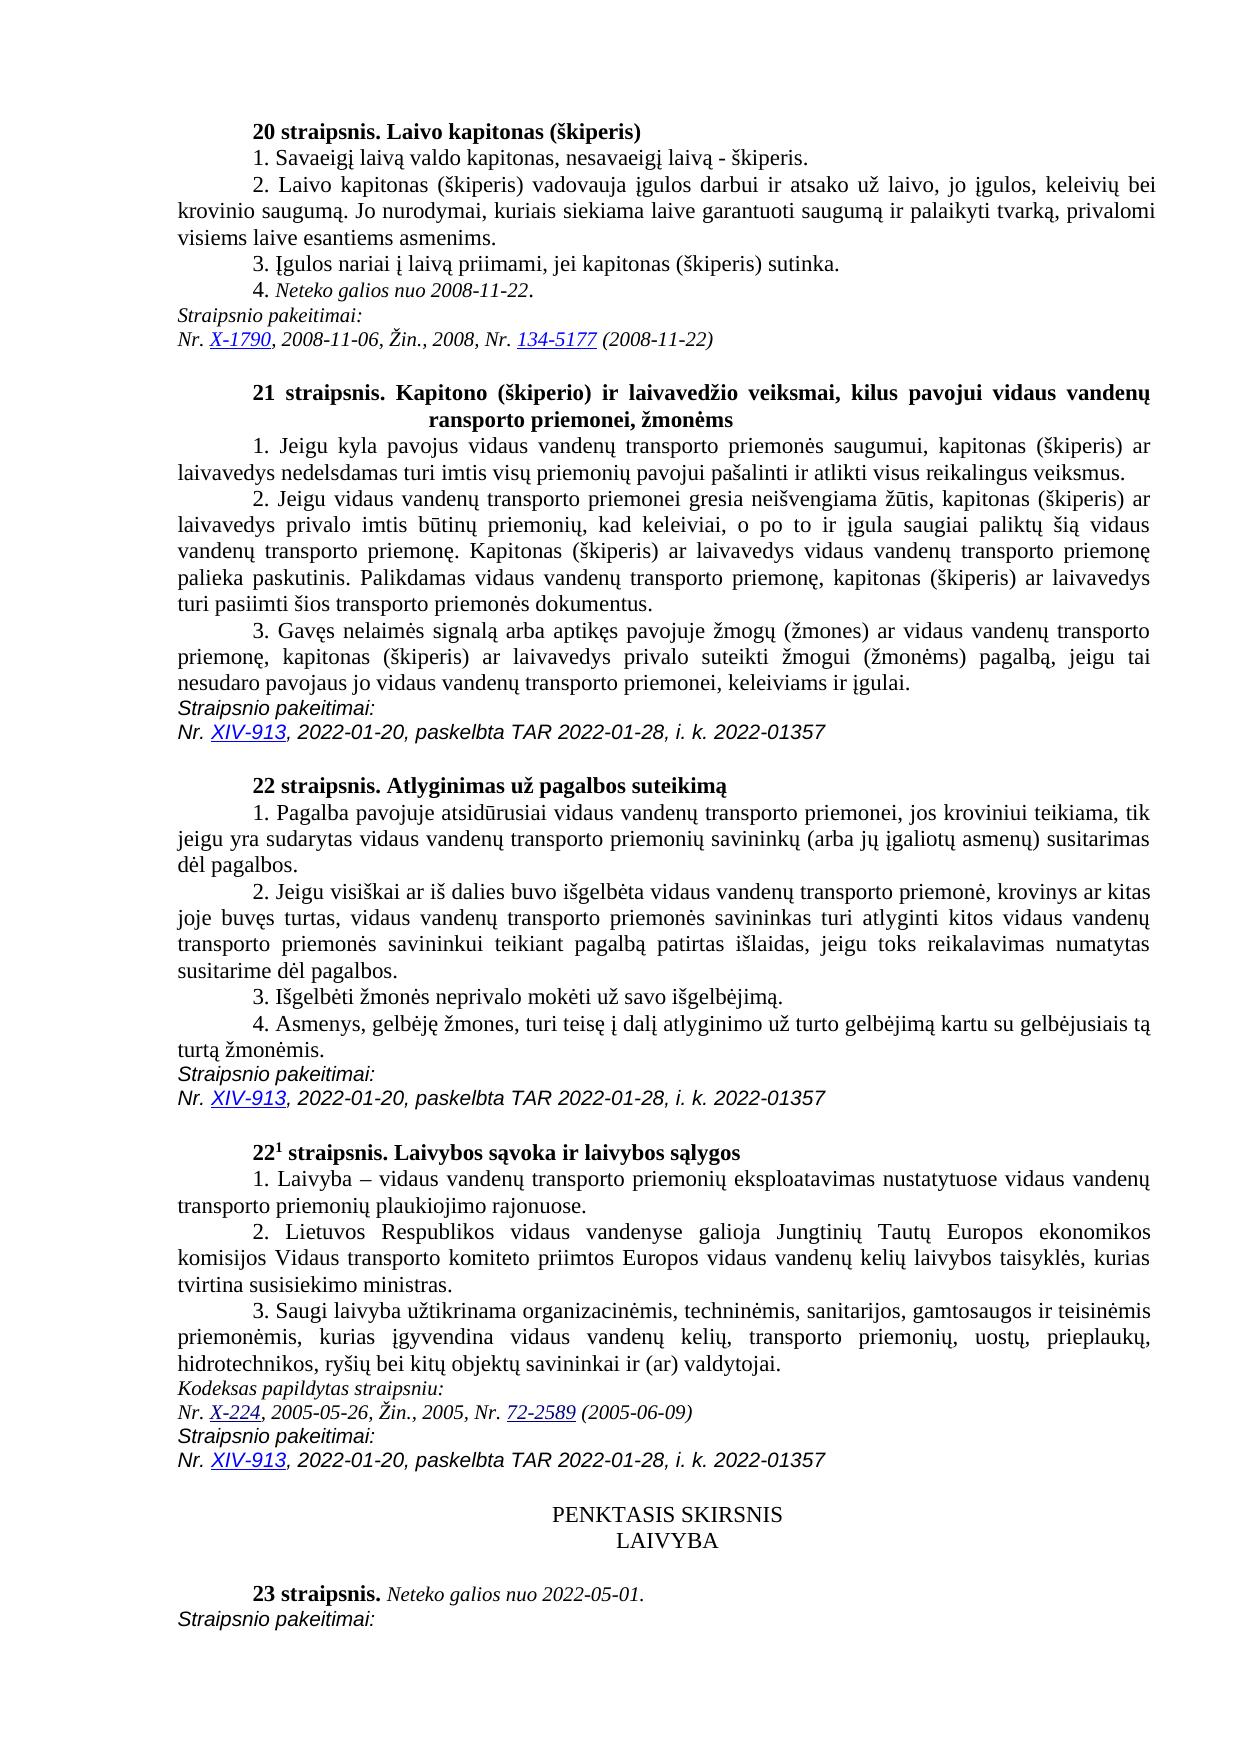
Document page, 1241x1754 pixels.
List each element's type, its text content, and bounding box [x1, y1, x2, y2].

text Nr. XIV-913, 2022-01-20, paskelbta TAR 2022-01-28, i. k. 2022-01357 [177, 1086, 1152, 1110]
text 1. Savaeigį laivą valdo kapitonas, nesavaeigį laivą - škiperis. [177, 144, 1158, 171]
text Straipsnio pakeitimai: [177, 1062, 1152, 1086]
text 2. Lietuvos Respublikos vidaus vandenyse galioja Jungtinių Tautų Europos ekonomikos komisijos Vidaus transporto komiteto priimtos Europos vidaus vandenų kelių laivybos taisyklės, kurias tvirtina susisiekimo ministras. [177, 1218, 1152, 1297]
text 2. Jeigu vidaus vandenų transporto priemonei gresia neišvengiama žūtis, kapitonas (škiperis) ar laivavedys privalo imtis būtinų priemonių, kad keleiviai, o po to ir įgula saugiai paliktų šią vidaus vandenų transporto priemonę. Kapitonas (škiperis) ar laivavedys vidaus vandenų transporto priemonę palieka paskutinis. Palikdamas vidaus vandenų transporto priemonę, kapitonas (škiperis) ar laivavedys turi pasiimti šios transporto priemonės dokumentus. [177, 485, 1152, 617]
text Nr. XIV-913, 2022-01-20, paskelbta TAR 2022-01-28, i. k. 2022-01357 [177, 720, 1152, 744]
text Straipsnio pakeitimai: [177, 1424, 1152, 1448]
text Nr. XIV-913, 2022-01-20, paskelbta TAR 2022-01-28, i. k. 2022-01357 [177, 1448, 1152, 1472]
text Straipsnio pakeitimai: [177, 696, 1152, 720]
text 21 straipsnis. Kapitono (škiperio) ir laivavedžio veiksmai, kilus pavojui vidaus vandenų ransporto priemonei, žmonėms [252, 379, 1152, 432]
text 221 straipsnis. Laivybos sąvoka ir laivybos sąlygos [177, 1139, 1152, 1165]
text 3. Gavęs nelaimės signalą arba aptikęs pavojuje žmogų (žmones) ar vidaus vandenų transporto priemonę, kapitonas (škiperis) ar laivavedys privalo suteikti žmogui (žmonėms) pagalbą, jeigu tai nesudaro pavojaus jo vidaus vandenų transporto priemonei, keleiviams ir įgulai. [177, 617, 1152, 696]
text 2. Jeigu visiškai ar iš dalies buvo išgelbėta vidaus vandenų transporto priemonė, krovinys ar kitas joje buvęs turtas, vidaus vandenų transporto priemonės savininkas turi atlyginti kitos vidaus vandenų transporto priemonės savininkui teikiant pagalbą patirtas išlaidas, jeigu toks reikalavimas numatytas susitarime dėl pagalbos. [177, 878, 1152, 983]
text LAIVYBA [177, 1527, 1158, 1554]
text Nr. X-224, 2005-05-26, Žin., 2005, Nr. 72-2589 (2005-06-09) [177, 1400, 1152, 1424]
text Nr. X-1790, 2008-11-06, Žin., 2008, Nr. 134-5177 (2008-11-22) [177, 327, 1158, 351]
text 1. Laivyba – vidaus vandenų transporto priemonių eksploatavimas nustatytuose vidaus vandenų transporto priemonių plaukiojimo rajonuose. [177, 1165, 1152, 1218]
text 1. Jeigu kyla pavojus vidaus vandenų transporto priemonės saugumui, kapitonas (škiperis) ar laivavedys nedelsdamas turi imtis visų priemonių pavojui pašalinti ir atlikti visus reikalingus veiksmus. [177, 432, 1152, 485]
text 20 straipsnis. Laivo kapitonas (škiperis) [177, 118, 1158, 144]
text 2. Laivo kapitonas (škiperis) vadovauja įgulos darbui ir atsako už laivo, jo įgulos, keleivių bei krovinio saugumą. Jo nurodymai, kuriais siekiama laive garantuoti saugumą ir palaikyti tvarką, privalomi visiems laive esantiems asmenims. [177, 171, 1158, 250]
text 3. Išgelbėti žmonės neprivalo mokėti už savo išgelbėjimą. [177, 983, 1152, 1009]
text 4. Asmenys, gelbėję žmones, turi teisę į dalį atlyginimo už turto gelbėjimą kartu su gelbėjusiais tą turtą žmonėmis. [177, 1009, 1152, 1062]
text 23 straipsnis. Neteko galios nuo 2022-05-01. [177, 1580, 1158, 1606]
text Straipsnio pakeitimai: [177, 1606, 1152, 1630]
text 3. Saugi laivyba užtikrinama organizacinėmis, techninėmis, sanitarijos, gamtosaugos ir teisinėmis priemonėmis, kurias įgyvendina vidaus vandenų kelių, transporto priemonių, uostų, prieplaukų, hidrotechnikos, ryšių bei kitų objektų savininkai ir (ar) valdytojai. [177, 1297, 1152, 1376]
text 4. Neteko galios nuo 2008-11-22. [177, 276, 1158, 303]
text 22 straipsnis. Atlyginimas už pagalbos suteikimą [177, 772, 1152, 799]
text 1. Pagalba pavojuje atsidūrusiai vidaus vandenų transporto priemonei, jos kroviniui teikiama, tik jeigu yra sudarytas vidaus vandenų transporto priemonių savininkų (arba jų įgaliotų asmenų) susitarimas dėl pagalbos. [177, 799, 1152, 878]
text Kodeksas papildytas straipsniu: [177, 1376, 1152, 1400]
text Straipsnio pakeitimai: [177, 303, 1158, 327]
text 3. Įgulos nariai į laivą priimami, jei kapitonas (škiperis) sutinka. [177, 250, 1158, 276]
text PENKTASIS SKIRSNIS [177, 1501, 1158, 1527]
